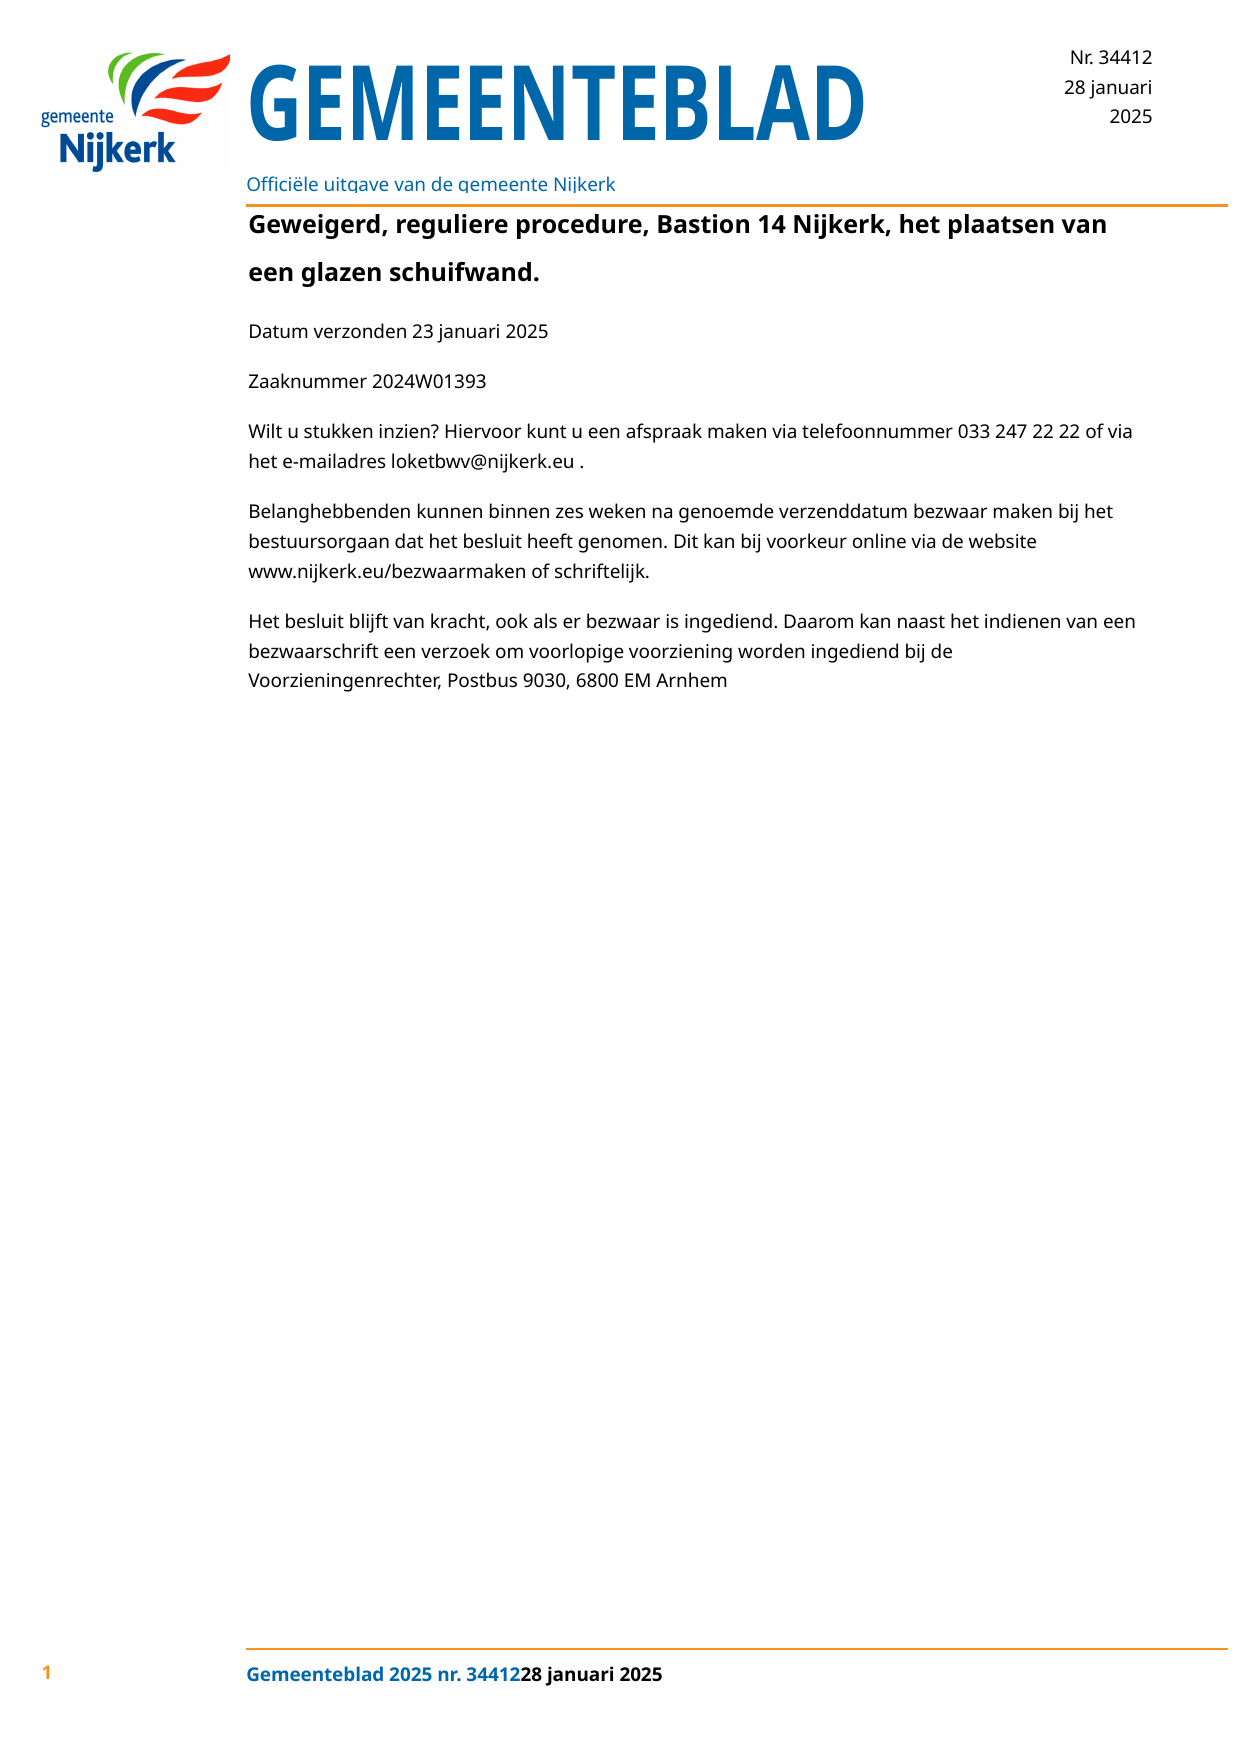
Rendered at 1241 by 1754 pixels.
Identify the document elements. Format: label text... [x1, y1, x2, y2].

text Belanghebbenden kunnen binnen zes weken na genoemde verzenddatum bezwaar maken bij het bestuursorgaan dat het besluit heeft genomen. Dit kan bij voorkeur online via de website www.nijkerk.eu/bezwaarmaken of schriftelijk. [248, 499, 1152, 584]
text Wilt u stukken inzien? Hiervoor kunt u een afspraak maken via telefoonnummer 033 247 22 22 of via het e-mailadres loketbwv@nijkerk.eu . [248, 419, 1152, 474]
text Zaaknummer 2024W01393 [248, 368, 1152, 394]
text Datum verzonden 23 januari 2025 [248, 318, 1152, 344]
text Geweigerd, reguliere procedure, Bastion 14 Nijkerk, het plaatsen van een glazen schuifwand. [248, 207, 1152, 288]
picture [41, 47, 231, 172]
text Het besluit blijft van kracht, ook als er bezwaar is ingediend. Daarom kan naast het indienen van een bezwaarschrift een verzoek om voorlopige voorziening worden ingediend bij de Voorzieningenrechter, Postbus 9030, 6800 EM Arnhem [248, 608, 1152, 693]
